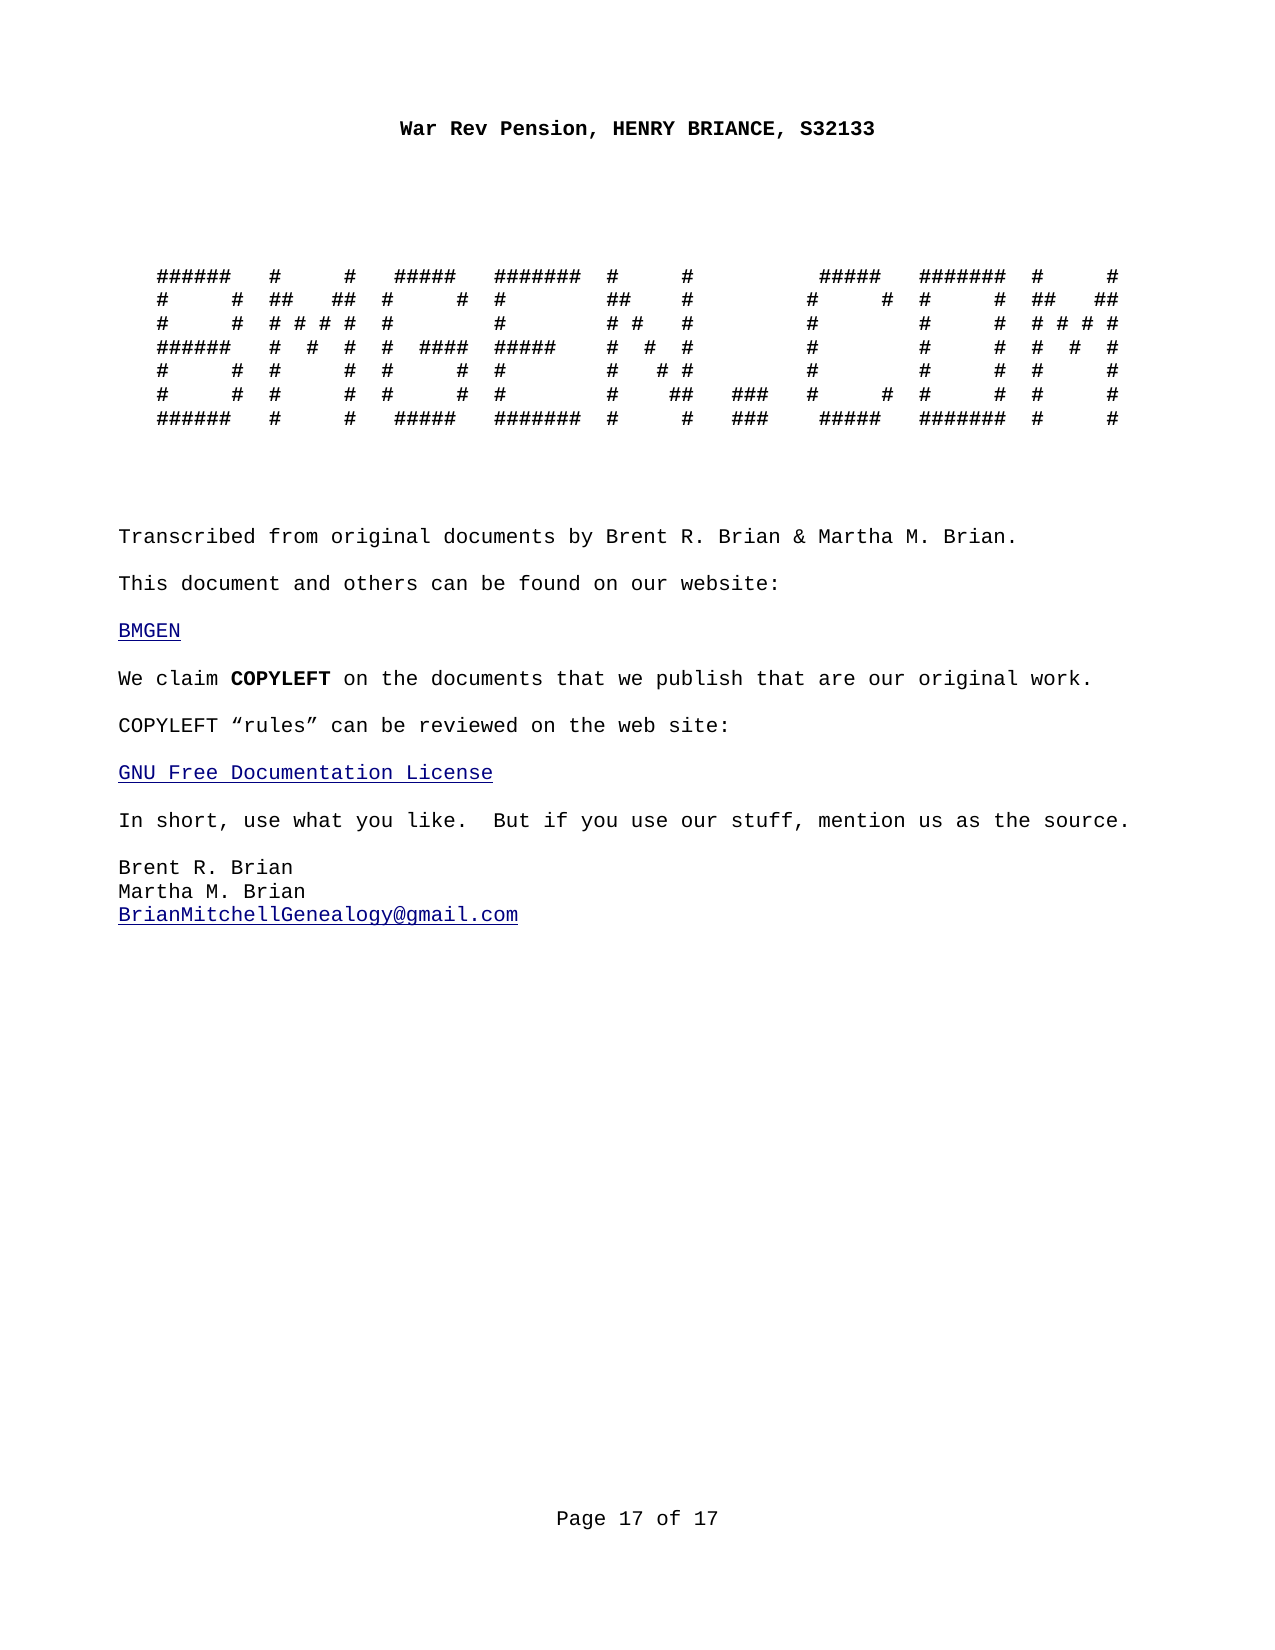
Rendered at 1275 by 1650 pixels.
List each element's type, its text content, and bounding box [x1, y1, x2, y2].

text In short, use what you like. But if you use our stuff, mention us as the source. [118, 810, 1157, 833]
text ###### # # # # #### ##### # # # # # # # # # [118, 337, 1157, 360]
text ###### # # ##### ####### # # ### ##### ####### # # [118, 408, 1157, 431]
text Martha M. Brian [118, 881, 1157, 904]
text BrianMitchellGenealogy@gmail.com [118, 904, 1157, 928]
text # # # # # # # # ## ### # # # # # # [118, 384, 1157, 408]
text ###### # # ##### ####### # # ##### ####### # # [118, 266, 1157, 289]
text GNU Free Documentation License [118, 762, 1157, 786]
text We claim COPYLEFT on the documents that we publish that are our original work. [118, 668, 1157, 691]
text This document and others can be found on our website: [118, 573, 1157, 597]
text COPYLEFT “rules” can be reviewed on the web site: [118, 715, 1157, 739]
text # # # # # # # # # # # # # # # # # # [118, 313, 1157, 337]
text BMGEN [118, 621, 1157, 644]
text Brent R. Brian [118, 857, 1157, 881]
text # # ## ## # # # ## # # # # # ## ## [118, 289, 1157, 313]
text Transcribed from original documents by Brent R. Brian & Martha M. Brian. [118, 526, 1157, 549]
text # # # # # # # # # # # # # # # [118, 360, 1157, 384]
